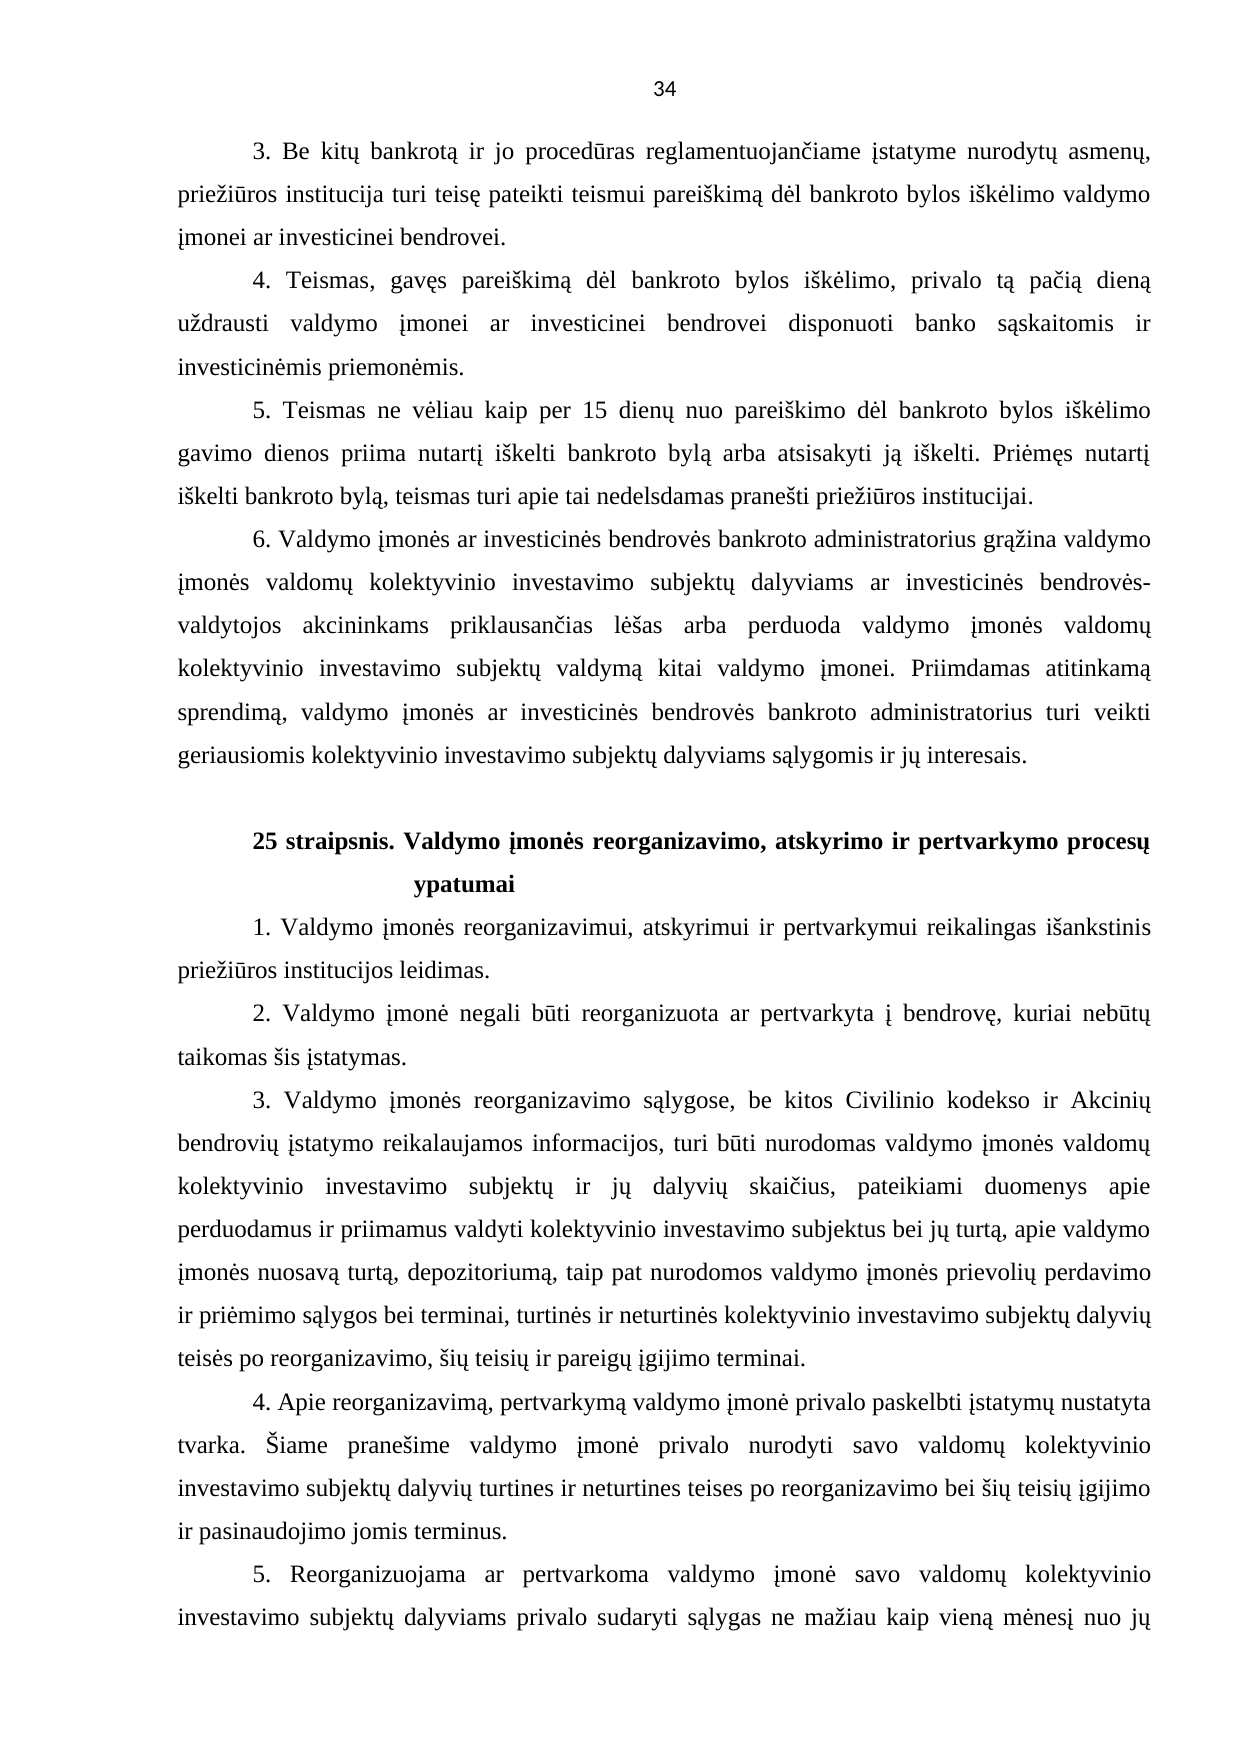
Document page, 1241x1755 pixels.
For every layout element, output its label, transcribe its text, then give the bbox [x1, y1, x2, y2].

text 3. Be kitų bankrotą ir jo procedūras reglamentuojančiame įstatyme nurodytų asmenų, priežiūros institucija turi teisę pateikti teismui pareiškimą dėl bankroto bylos iškėlimo valdymo įmonei ar investicinei bendrovei. [177, 136, 1152, 251]
text 6. Valdymo įmonės ar investicinės bendrovės bankroto administratorius grąžina valdymo įmonės valdomų kolektyvinio investavimo subjektų dalyviams ar investicinės bendrovės-valdytojos akcininkams priklausančias lėšas arba perduoda valdymo įmonės valdomų kolektyvinio investavimo subjektų valdymą kitai valdymo įmonei. Priimdamas atitinkamą sprendimą, valdymo įmonės ar investicinės bendrovės bankroto administratorius turi veikti geriausiomis kolektyvinio investavimo subjektų dalyviams sąlygomis ir jų interesais. [177, 524, 1152, 768]
text 4. Teismas, gavęs pareiškimą dėl bankroto bylos iškėlimo, privalo tą pačią dieną uždrausti valdymo įmonei ar investicinei bendrovei disponuoti banko sąskaitomis ir investicinėmis priemonėmis. [177, 265, 1152, 380]
text 25 straipsnis. Valdymo įmonės reorganizavimo, atskyrimo ir pertvarkymo procesų ypatumai [252, 826, 1152, 898]
text 3. Valdymo įmonės reorganizavimo sąlygose, be kitos Civilinio kodekso ir Akcinių bendrovių įstatymo reikalaujamos informacijos, turi būti nurodomas valdymo įmonės valdomų kolektyvinio investavimo subjektų ir jų dalyvių skaičius, pateikiami duomenys apie perduodamus ir priimamus valdyti kolektyvinio investavimo subjektus bei jų turtą, apie valdymo įmonės nuosavą turtą, depozitoriumą, taip pat nurodomos valdymo įmonės prievolių perdavimo ir priėmimo sąlygos bei terminai, turtinės ir neturtinės kolektyvinio investavimo subjektų dalyvių teisės po reorganizavimo, šių teisių ir pareigų įgijimo terminai. [177, 1085, 1152, 1372]
text 1. Valdymo įmonės reorganizavimui, atskyrimui ir pertvarkymui reikalingas išankstinis priežiūros institucijos leidimas. [177, 912, 1152, 984]
text 2. Valdymo įmonė negali būti reorganizuota ar pertvarkyta į bendrovę, kuriai nebūtų taikomas šis įstatymas. [177, 998, 1152, 1070]
text 5. Reorganizuojama ar pertvarkoma valdymo įmonė savo valdomų kolektyvinio investavimo subjektų dalyviams privalo sudaryti sąlygas ne mažiau kaip vieną mėnesį nuo jų [177, 1559, 1152, 1631]
text 5. Teismas ne vėliau kaip per 15 dienų nuo pareiškimo dėl bankroto bylos iškėlimo gavimo dienos priima nutartį iškelti bankroto bylą arba atsisakyti ją iškelti. Priėmęs nutartį iškelti bankroto bylą, teismas turi apie tai nedelsdamas pranešti priežiūros institucijai. [177, 395, 1152, 510]
text 4. Apie reorganizavimą, pertvarkymą valdymo įmonė privalo paskelbti įstatymų nustatyta tvarka. Šiame pranešime valdymo įmonė privalo nurodyti savo valdomų kolektyvinio investavimo subjektų dalyvių turtines ir neturtines teises po reorganizavimo bei šių teisių įgijimo ir pasinaudojimo jomis terminus. [177, 1387, 1152, 1545]
